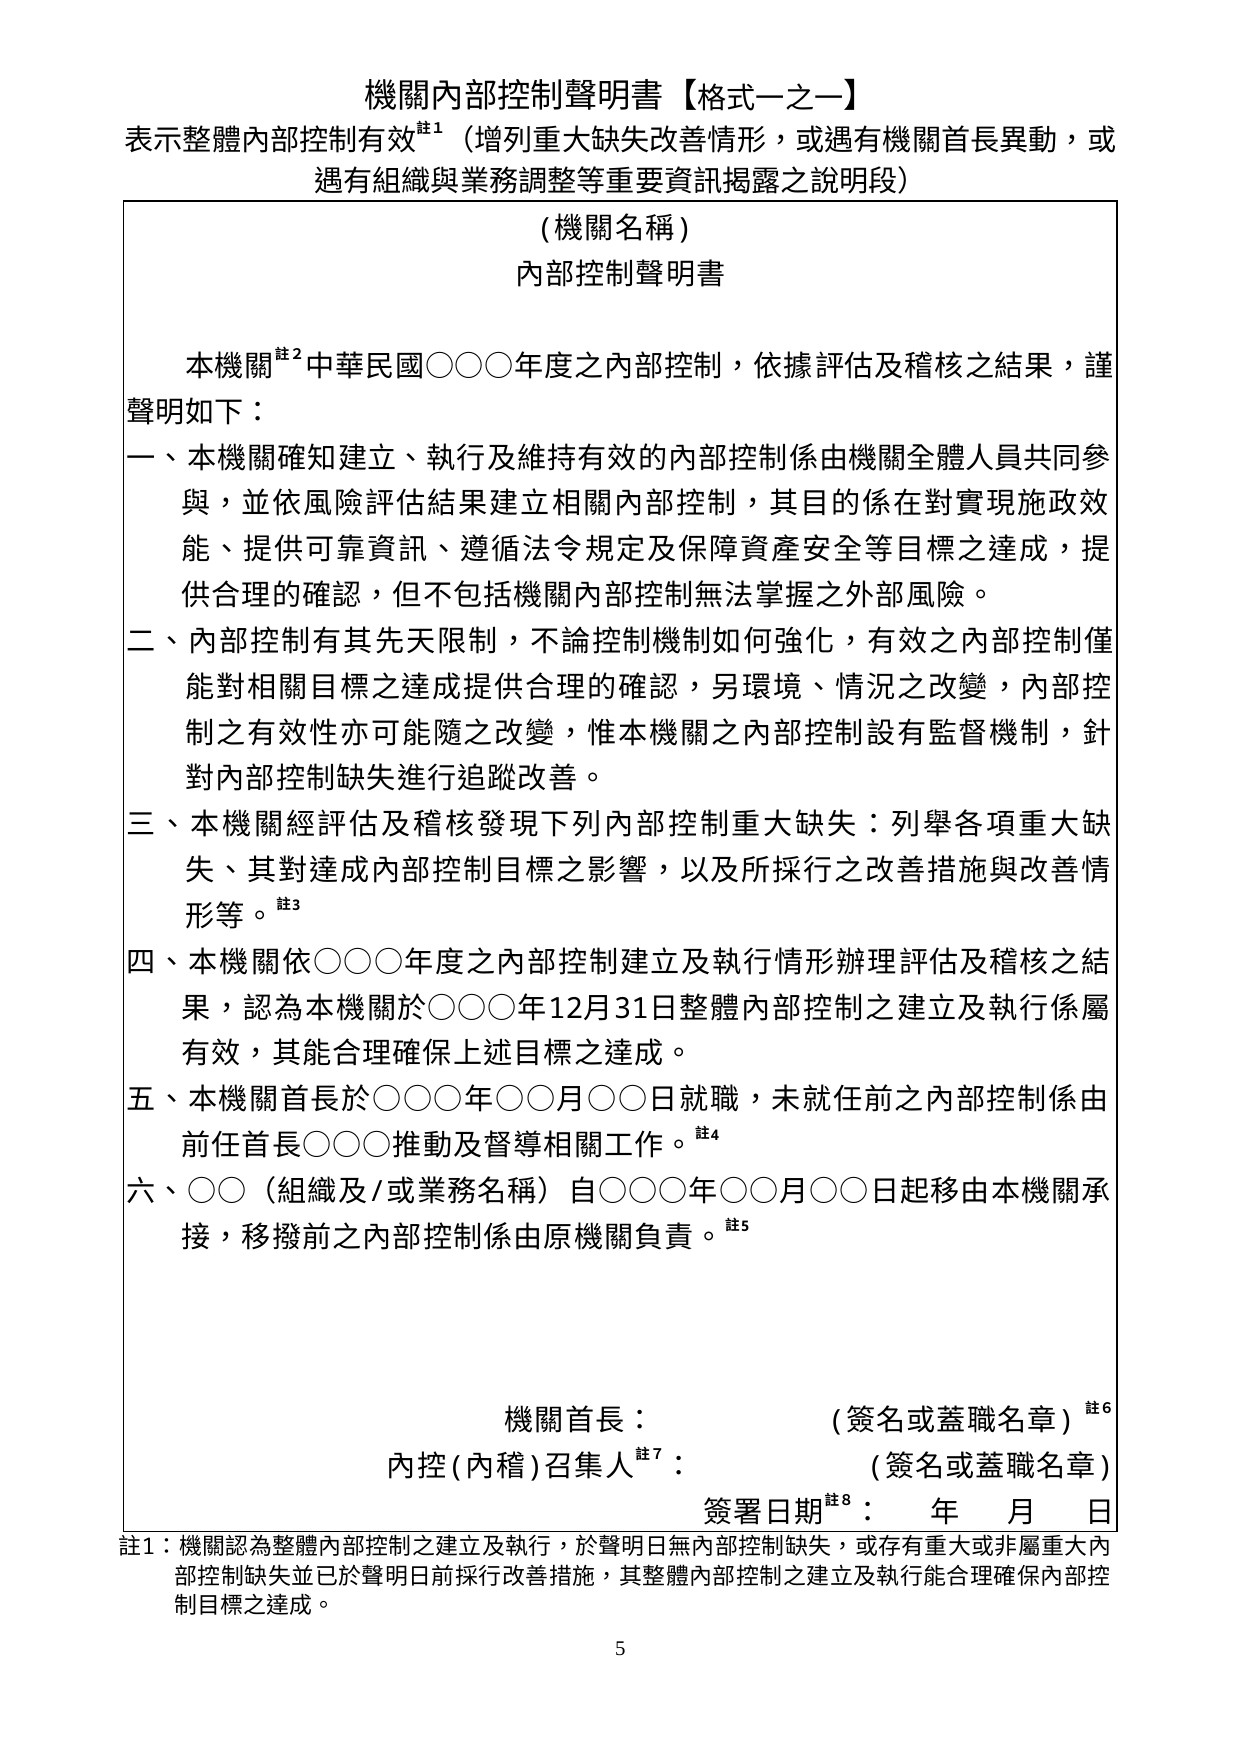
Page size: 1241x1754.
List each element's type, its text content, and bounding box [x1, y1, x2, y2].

table_header (機關名稱) 內部控制聲明書 本機關註２中華民國○○○年度之內部控制，依據評估及稽核之結果，謹聲明如下： 一、本機關確知建立、執行及維持有效的內部控制係由機關全體人員共同參與，並依風險評估結果建立相關內部控制，其目的係在對實現施政效能、提供可靠資訊、遵循法令規定及保障資產安全等目標之達成，提供合理的確認，但不包括機關內部控制無法掌握之外部風險。 二、內部控制有其先天限制，不論控制機制如何強化，有效之內部控制僅能對相關目標之達成提供合理的確認，另環境、情況之改變，內部控制之有效性亦可能隨之改變，惟本機關之內部控制設有監督機制，針對內部控制缺失進行追蹤改善。 三、本機關經評估及稽核發現下列內部控制重大缺失：列舉各項重大缺失、其對達成內部控制目標之影響，以及所採行之改善措施與改善情形等。註3 四、本機關依○○○年度之內部控制建立及執行情形辦理評估及稽核之結果，認為本機關於○○○年12月31日整體內部控制之建立及執行係屬有效，其能合理確保上述目標之達成。 五、本機關首長於○○○年○○月○○日就職，未就任前之內部控制係由前任首長○○○推動及督導相關工作。註4 六、○○（組織及/或業務名稱）自○○○年○○月○○日起移由本機關承接，移撥前之內部控制係由原機關負責。註5 機關首長： (簽名或蓋職名章) 註６ 內控(內稽)召集人註７： (簽名或蓋職名章) 簽署日期註８： 年 月 日 [124, 202, 1116, 1531]
text 註1：機關認為整體內部控制之建立及執行，於聲明日無內部控制缺失，或存有重大或非屬重大內部控制缺失並已於聲明日前採行改善措施，其整體內部控制之建立及執行能合理確保內部控制目標之達成。 [118, 1532, 1113, 1620]
text 機關內部控制聲明書【格式一之一】 [118, 75, 1122, 117]
text 表示整體內部控制有效註１（增列重大缺失改善情形，或遇有機關首長異動，或遇有組織與業務調整等重要資訊揭露之說明段） [118, 117, 1122, 200]
